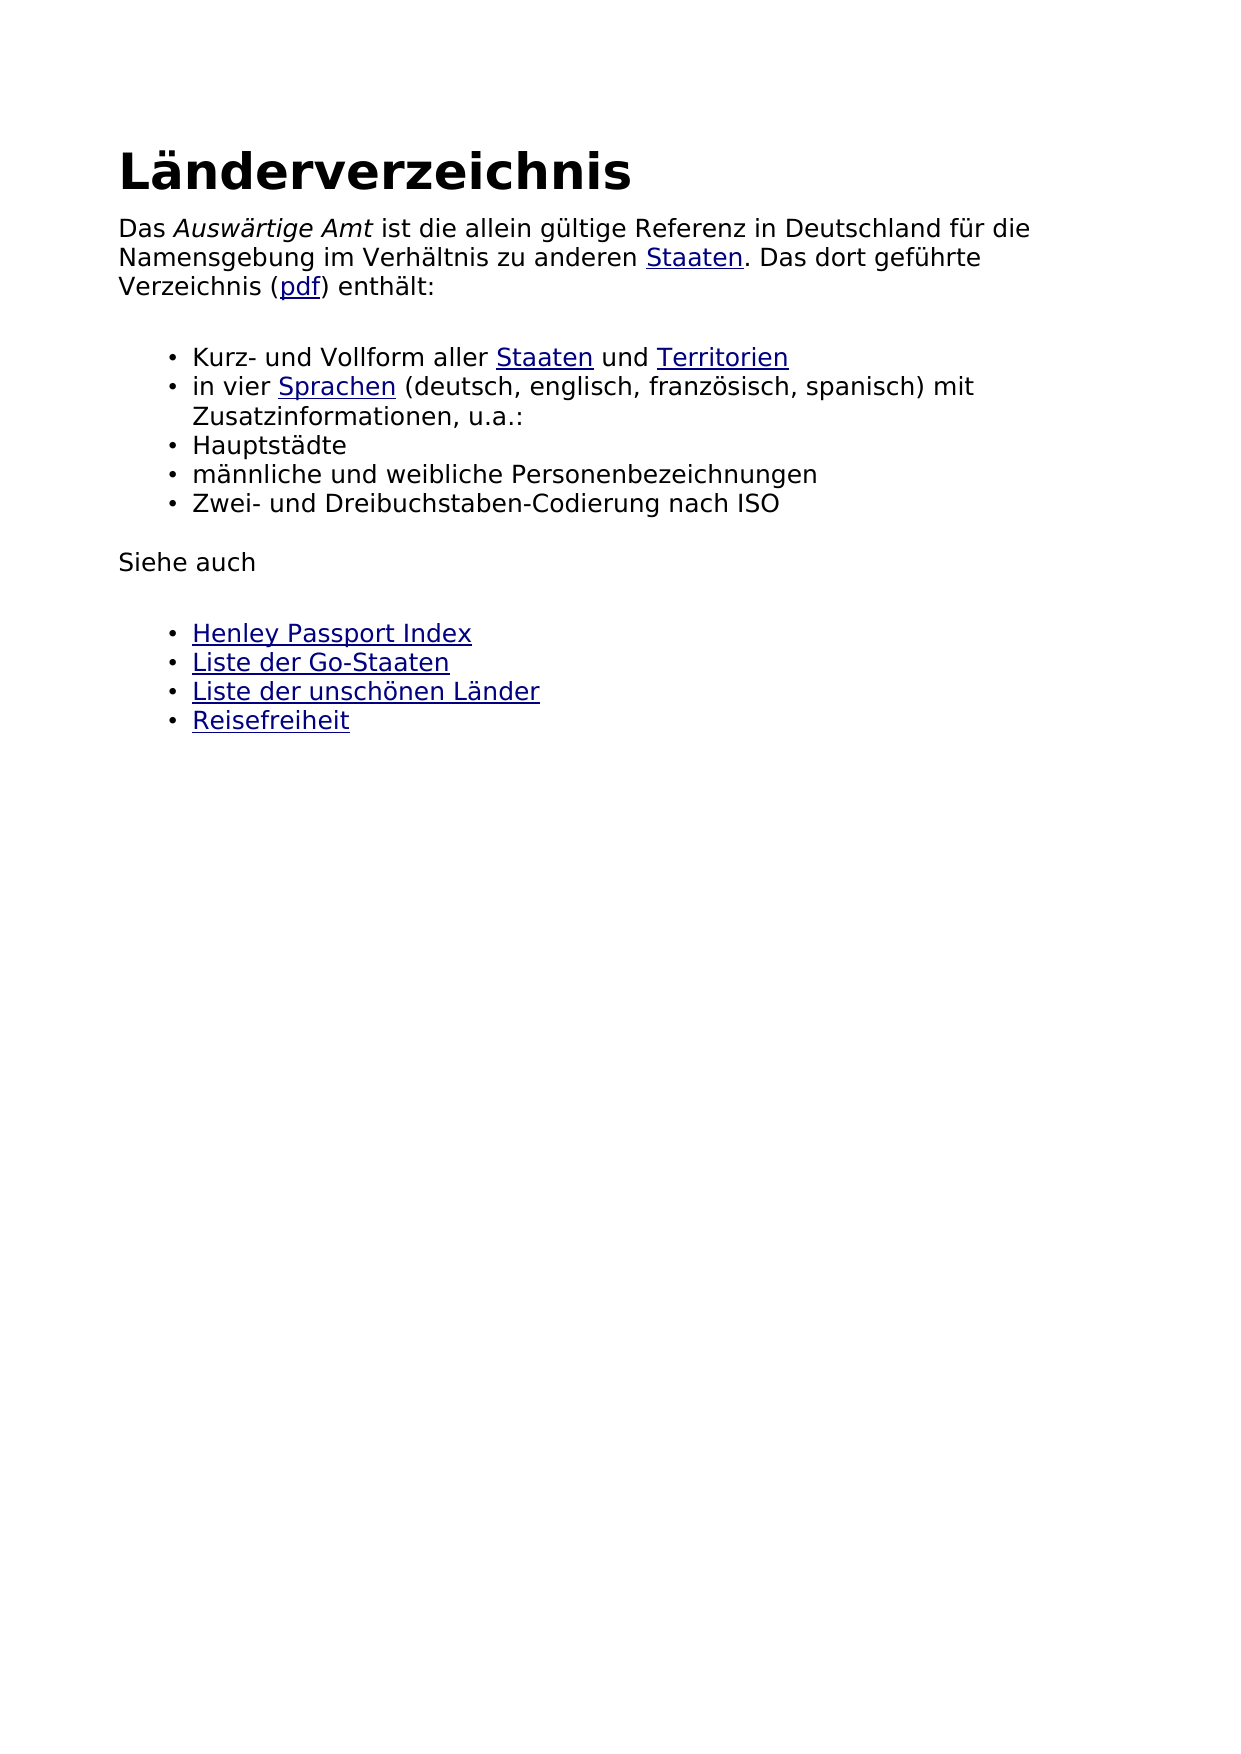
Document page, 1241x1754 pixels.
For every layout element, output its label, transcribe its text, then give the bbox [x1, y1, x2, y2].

subtitle Länderverzeichnis [118, 143, 1122, 201]
list Liste der Go-Staaten [177, 648, 1122, 677]
list Kurz- und Vollform aller Staaten und Territorien [177, 343, 1122, 372]
list Henley Passport Index [177, 619, 1122, 648]
list männliche und weibliche Personenbezeichnungen [177, 460, 1122, 489]
list in vier Sprachen (deutsch, englisch, französisch, spanisch) mit Zusatzinformationen, u.a.: [177, 372, 1122, 431]
list Hauptstädte [177, 431, 1122, 460]
list Reisefreiheit [177, 706, 1122, 736]
text Siehe auch [118, 548, 1122, 577]
text Das Auswärtige Amt ist die allein gültige Referenz in Deutschland für die Namensgebung im Verhältnis zu anderen Staaten. Das dort geführte Verzeichnis (pdf) enthält: [118, 214, 1122, 301]
list Liste der unschönen Länder [177, 677, 1122, 706]
list Zwei- und Dreibuchstaben-Codierung nach ISO [177, 489, 1122, 518]
